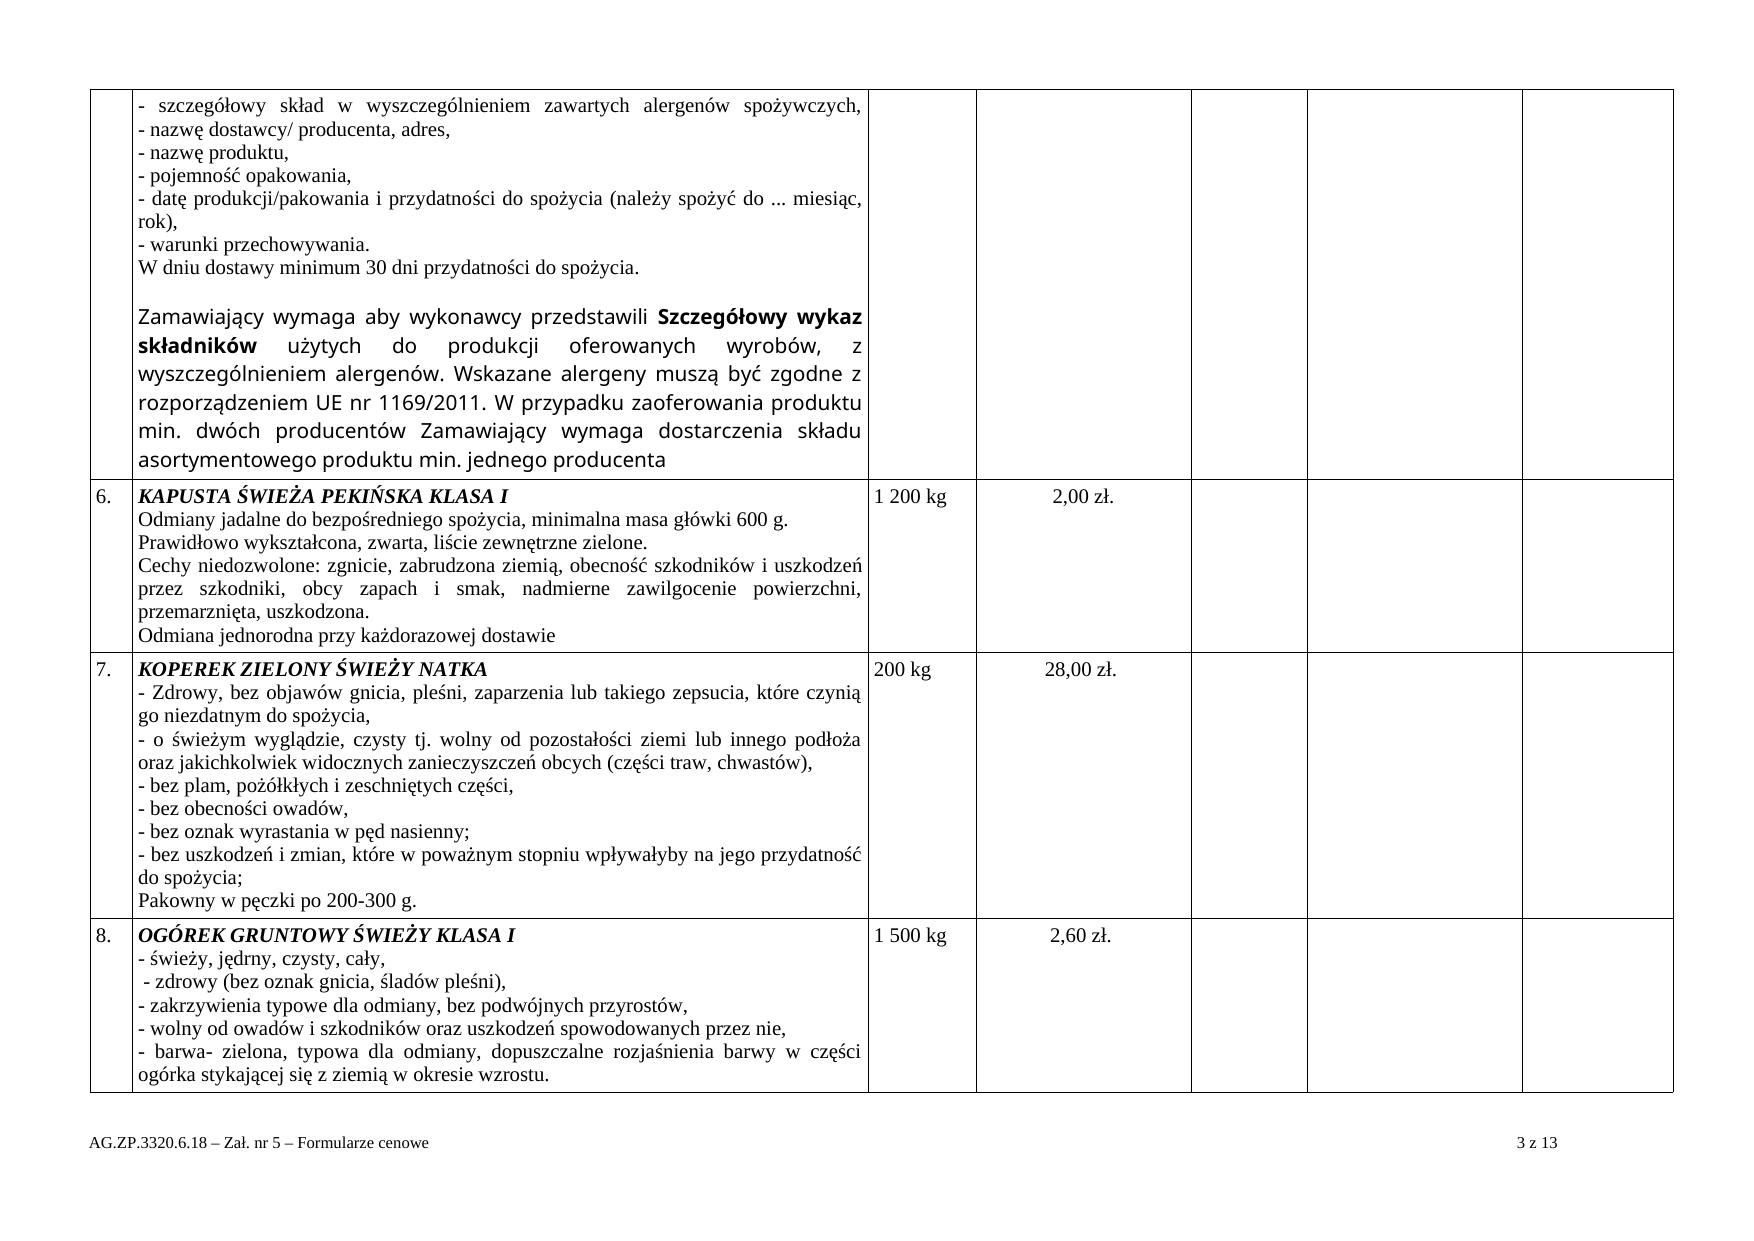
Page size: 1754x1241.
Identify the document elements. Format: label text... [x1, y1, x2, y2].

table_cell KAPUSTA ŚWIEŻA PEKIŃSKA KLASA I Odmiany jadalne do bezpośredniego spożycia, minimalna masa główki 600 g. Prawidłowo wykształcona, zwarta, liście zewnętrzne zielone. Cechy niedozwolone: zgnicie, zabrudzona ziemią, obecność szkodników i uszkodzeń przez szkodniki, obcy zapach i smak, nadmierne zawilgocenie powierzchni, przemarznięta, uszkodzona. Odmiana jednorodna przy każdorazowej dostawie [133, 480, 868, 652]
table_cell KOPEREK ZIELONY ŚWIEŻY NATKA - Zdrowy, bez objawów gnicia, pleśni, zaparzenia lub takiego zepsucia, które czynią go niezdatnym do spożycia, - o świeżym wyglądzie, czysty tj. wolny od pozostałości ziemi lub innego podłoża oraz jakichkolwiek widocznych zanieczyszczeń obcych (części traw, chwastów), - bez plam, pożółkłych i zeschniętych części, - bez obecności owadów, - bez oznak wyrastania w pęd nasienny; - bez uszkodzeń i zmian, które w poważnym stopniu wpływałyby na jego przydatność do spożycia; Pakowny w pęczki po 200-300 g. [133, 653, 868, 918]
table_cell - szczegółowy skład w wyszczególnieniem zawartych alergenów spożywczych, - nazwę dostawcy/ producenta, adres, - nazwę produktu, - pojemność opakowania, - datę produkcji/pakowania i przydatności do spożycia (należy spożyć do ... miesiąc, rok), - warunki przechowywania. W dniu dostawy minimum 30 dni przydatności do spożycia. Zamawiający wymaga aby wykonawcy przedstawili Szczegółowy wykaz składników użytych do produkcji oferowanych wyrobów, z wyszczególnieniem alergenów. Wskazane alergeny muszą być zgodne z rozporządzeniem UE nr 1169/2011. W przypadku zaoferowania produktu min. dwóch producentów Zamawiający wymaga dostarczenia składu asortymentowego produktu min. jednego producenta [133, 90, 868, 479]
table_cell [977, 90, 1191, 479]
table_cell [1192, 919, 1307, 1092]
table_cell [1308, 90, 1522, 479]
table_cell 8. [91, 919, 132, 1092]
table_cell [1308, 919, 1522, 1092]
table_cell 2,60 zł. [977, 919, 1191, 1092]
table_cell [1308, 653, 1522, 918]
table_cell [1523, 480, 1673, 652]
table_cell [1192, 90, 1307, 479]
table_cell [1523, 919, 1673, 1092]
table_cell 1 500 kg [869, 919, 976, 1092]
table_cell 200 kg [869, 653, 976, 918]
table_cell OGÓREK GRUNTOWY ŚWIEŻY KLASA I - świeży, jędrny, czysty, cały, - zdrowy (bez oznak gnicia, śladów pleśni), - zakrzywienia typowe dla odmiany, bez podwójnych przyrostów, - wolny od owadów i szkodników oraz uszkodzeń spowodowanych przez nie, - barwa- zielona, typowa dla odmiany, dopuszczalne rozjaśnienia barwy w części ogórka stykającej się z ziemią w okresie wzrostu. [133, 919, 868, 1092]
table_cell [1192, 480, 1307, 652]
table_cell [1192, 653, 1307, 918]
table_cell [869, 90, 976, 479]
table_cell 7. [91, 653, 132, 918]
table_cell [1523, 90, 1673, 479]
table_cell 6. [91, 480, 132, 652]
table_cell [1523, 653, 1673, 918]
table_cell [91, 90, 132, 479]
table_cell 1 200 kg [869, 480, 976, 652]
table_cell 28,00 zł. [977, 653, 1191, 918]
table_cell [1308, 480, 1522, 652]
table_cell 2,00 zł. [977, 480, 1191, 652]
